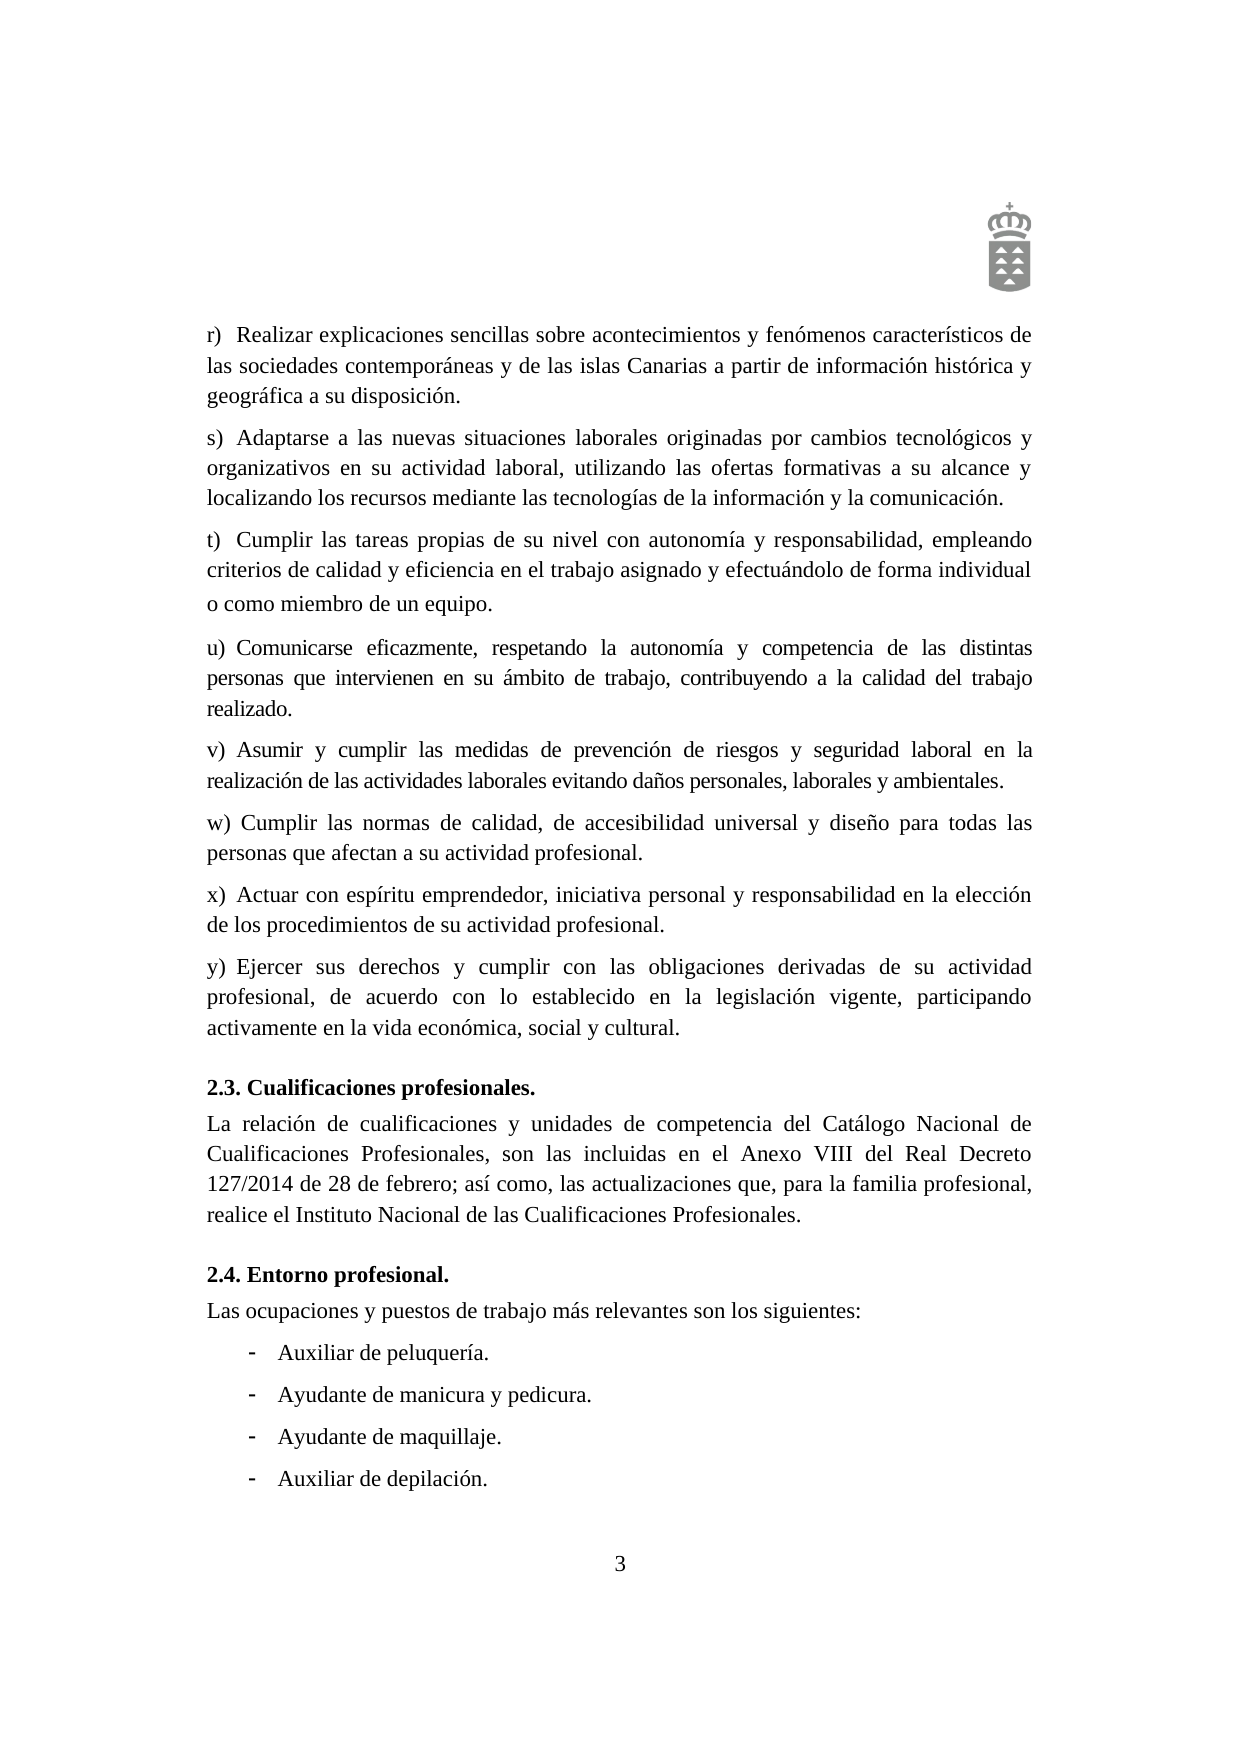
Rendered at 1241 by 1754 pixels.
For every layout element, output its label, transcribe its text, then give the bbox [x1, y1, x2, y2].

picture [987, 202, 1032, 292]
list Auxiliar de depilación. [248, 1465, 1033, 1492]
text u) Comunicarse eficazmente, respetando la autonomía y competencia de las distintas personas que intervienen en su ámbito de trabajo, contribuyendo a la calidad del trabajo realizado. [207, 634, 1033, 721]
text r) Realizar explicaciones sencillas sobre acontecimientos y fenómenos característicos de las sociedades contemporáneas y de las islas Canarias a partir de información histórica y geográfica a su disposición. [207, 322, 1033, 408]
text t) Cumplir las tareas propias de su nivel con autonomía y responsabilidad, empleando criterios de calidad y eficiencia en el trabajo asignado y efectuándolo de forma individual o como miembro de un equipo. [207, 526, 1033, 618]
text s) Adaptarse a las nuevas situaciones laborales originadas por cambios tecnológicos y organizativos en su actividad laboral, utilizando las ofertas formativas a su alcance y localizando los recursos mediante las tecnologías de la información y la comunicación. [207, 424, 1033, 511]
text 2.3. Cualificaciones profesionales. [207, 1074, 1033, 1100]
list Auxiliar de peluquería. [248, 1339, 1033, 1366]
text x) Actuar con espíritu emprendedor, iniciativa personal y responsabilidad en la elección de los procedimientos de su actividad profesional. [207, 881, 1033, 937]
text v) Asumir y cumplir las medidas de prevención de riesgos y seguridad laboral en la realización de las actividades laborales evitando daños personales, laborales y ambientales. [207, 737, 1033, 793]
list Ayudante de manicura y pedicura. [248, 1381, 1033, 1408]
text La relación de cualificaciones y unidades de competencia del Catálogo Nacional de Cualificaciones Profesionales, son las incluidas en el Anexo VIII del Real Decreto 127/2014 de 28 de febrero; así como, las actualizaciones que, para la familia profesional, realice el Instituto Nacional de las Cualificaciones Profesionales. [207, 1110, 1033, 1227]
text Las ocupaciones y puestos de trabajo más relevantes son los siguientes: [207, 1297, 1033, 1324]
text 2.4. Entorno profesional. [207, 1261, 1033, 1287]
text w) Cumplir las normas de calidad, de accesibilidad universal y diseño para todas las personas que afectan a su actividad profesional. [207, 809, 1033, 865]
list Ayudante de maquillaje. [248, 1423, 1033, 1449]
text y) Ejercer sus derechos y cumplir con las obligaciones derivadas de su actividad profesional, de acuerdo con lo establecido en la legislación vigente, participando activamente en la vida económica, social y cultural. [207, 953, 1033, 1040]
